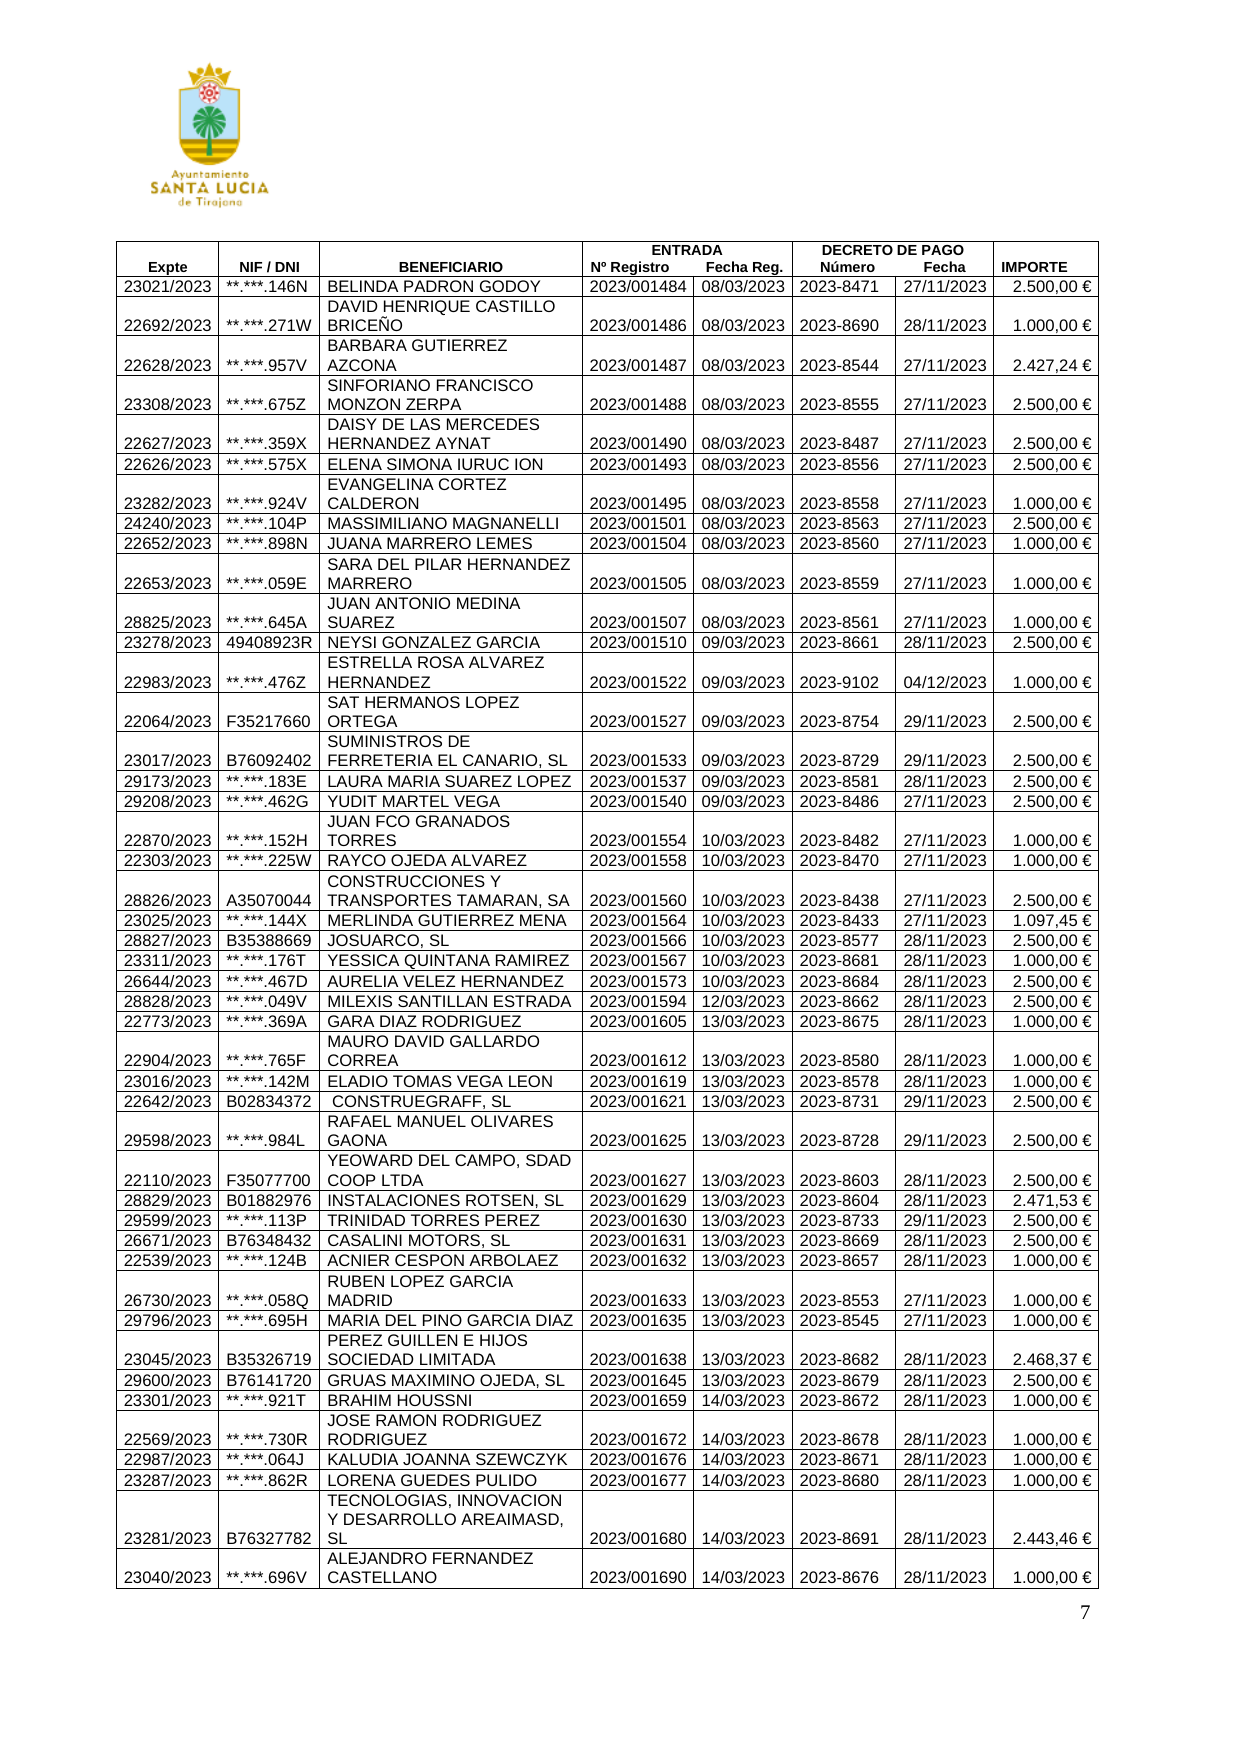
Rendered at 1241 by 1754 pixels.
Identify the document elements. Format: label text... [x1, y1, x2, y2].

table_cell 13/03/2023 [694, 1191, 792, 1210]
table_cell 27/11/2023 [896, 851, 993, 870]
table_cell MARIA DEL PINO GARCIA DIAZ [320, 1311, 582, 1330]
table_cell 2023-8556 [793, 454, 895, 473]
table_cell 2023/001631 [583, 1231, 693, 1250]
table_cell **.***.645A [219, 594, 319, 632]
table_cell **.***.462G [219, 792, 319, 811]
table_cell **.***.271W [219, 297, 319, 335]
table_cell 22064/2023 [117, 693, 218, 731]
table_cell 2023/001612 [583, 1032, 693, 1070]
table_cell MILEXIS SANTILLAN ESTRADA [320, 992, 582, 1011]
table_cell **.***.921T [219, 1391, 319, 1410]
table_cell 2023/001621 [583, 1092, 693, 1111]
table_cell 2023/001537 [583, 771, 693, 791]
table_cell **.***.183E [219, 771, 319, 791]
table_cell 28/11/2023 [896, 771, 993, 791]
table_cell 29/11/2023 [896, 1092, 993, 1111]
table_cell 1.000,00 € [994, 1012, 1098, 1031]
table_cell 13/03/2023 [694, 1071, 792, 1091]
table_cell 29/11/2023 [896, 1211, 993, 1230]
table_cell 2023-8544 [793, 336, 895, 374]
table_cell 28/11/2023 [896, 1391, 993, 1410]
table_cell 27/11/2023 [896, 1271, 993, 1310]
table_header Expte [117, 242, 218, 276]
table_cell 2023-8438 [793, 871, 895, 910]
table_cell **.***.924V [219, 475, 319, 513]
table_cell JUANA MARRERO LEMES [320, 534, 582, 553]
table_cell 09/03/2023 [694, 771, 792, 791]
table_cell RAYCO OJEDA ALVAREZ [320, 851, 582, 870]
table_cell 27/11/2023 [896, 336, 993, 374]
table_cell 29796/2023 [117, 1311, 218, 1330]
table_cell 2.500,00 € [994, 1211, 1098, 1230]
table_cell MAURO DAVID GALLARDO CORREA [320, 1032, 582, 1070]
table_cell BELINDA PADRON GODOY [320, 277, 582, 296]
table_cell **.***.862R [219, 1470, 319, 1489]
table_cell 2.500,00 € [994, 771, 1098, 791]
table_cell 29/11/2023 [896, 1112, 993, 1150]
table_cell 22303/2023 [117, 851, 218, 870]
table_cell 2023/001645 [583, 1370, 693, 1389]
table_cell 1.000,00 € [994, 297, 1098, 335]
table_cell 26644/2023 [117, 971, 218, 991]
table_cell 14/03/2023 [694, 1491, 792, 1548]
table_cell 26671/2023 [117, 1231, 218, 1250]
table_cell DAISY DE LAS MERCEDES HERNANDEZ AYNAT [320, 415, 582, 453]
table_cell 23301/2023 [117, 1391, 218, 1410]
table_cell **.***.369A [219, 1012, 319, 1031]
table_cell 1.000,00 € [994, 1311, 1098, 1330]
table_cell **.***.575X [219, 454, 319, 473]
table_cell CONSTRUEGRAFF, SL [320, 1092, 582, 1111]
table_cell 2.471,53 € [994, 1191, 1098, 1210]
table_cell 29598/2023 [117, 1112, 218, 1150]
table_cell 2023-8681 [793, 951, 895, 970]
table_cell 2023-8657 [793, 1251, 895, 1270]
table_cell YESSICA QUINTANA RAMIREZ [320, 951, 582, 970]
table_cell **.***.675Z [219, 376, 319, 414]
table_cell 2023-8555 [793, 376, 895, 414]
table_cell **.***.467D [219, 971, 319, 991]
table_cell ESTRELLA ROSA ALVAREZ HERNANDEZ [320, 653, 582, 692]
table_cell **.***.144X [219, 911, 319, 930]
table_cell 2023/001564 [583, 911, 693, 930]
table_cell 2023/001638 [583, 1331, 693, 1369]
table_cell 13/03/2023 [694, 1012, 792, 1031]
table_cell 28826/2023 [117, 871, 218, 910]
table_cell 29/11/2023 [896, 693, 993, 731]
table_cell 08/03/2023 [694, 415, 792, 453]
table_cell 28/11/2023 [896, 633, 993, 652]
table_cell KALUDIA JOANNA SZEWCZYK [320, 1450, 582, 1469]
table_cell 2023-8561 [793, 594, 895, 632]
table_cell 13/03/2023 [694, 1211, 792, 1230]
table_cell 2023-8482 [793, 812, 895, 850]
table_cell 27/11/2023 [896, 454, 993, 473]
table_cell B35388669 [219, 931, 319, 950]
table_cell 22539/2023 [117, 1251, 218, 1270]
table_cell SAT HERMANOS LOPEZ ORTEGA [320, 693, 582, 731]
table_cell 2023-8684 [793, 971, 895, 991]
table_cell 23021/2023 [117, 277, 218, 296]
table_cell **.***.225W [219, 851, 319, 870]
table_cell 2023-8675 [793, 1012, 895, 1031]
table_header IMPORTE [994, 242, 1098, 276]
table_cell **.***.984L [219, 1112, 319, 1150]
table_cell 23308/2023 [117, 376, 218, 414]
table_cell 29599/2023 [117, 1211, 218, 1230]
table_cell 10/03/2023 [694, 971, 792, 991]
table_cell 22870/2023 [117, 812, 218, 850]
table_cell 1.000,00 € [994, 1391, 1098, 1410]
table_cell 2023/001573 [583, 971, 693, 991]
table_cell 2023/001560 [583, 871, 693, 910]
table_cell B35326719 [219, 1331, 319, 1369]
table_cell 2.468,37 € [994, 1331, 1098, 1369]
table_cell 1.000,00 € [994, 1450, 1098, 1469]
table_cell 49408923R [219, 633, 319, 652]
table_cell 1.000,00 € [994, 653, 1098, 692]
table_cell **.***.695H [219, 1311, 319, 1330]
table_cell 2023/001488 [583, 376, 693, 414]
table_cell B76092402 [219, 732, 319, 770]
table_cell 2023/001627 [583, 1151, 693, 1189]
table_cell 2023/001522 [583, 653, 693, 692]
table_cell 10/03/2023 [694, 931, 792, 950]
table_cell 23016/2023 [117, 1071, 218, 1091]
table_cell TECNOLOGIAS, INNOVACION Y DESARROLLO AREAIMASD, SL [320, 1491, 582, 1548]
table_cell 27/11/2023 [896, 277, 993, 296]
table_cell 22627/2023 [117, 415, 218, 453]
table_cell **.***.696V [219, 1549, 319, 1587]
table_cell 2023-8671 [793, 1450, 895, 1469]
table_cell 27/11/2023 [896, 911, 993, 930]
table_cell 23278/2023 [117, 633, 218, 652]
table_cell 1.000,00 € [994, 812, 1098, 850]
table_cell 09/03/2023 [694, 732, 792, 770]
table_cell 22569/2023 [117, 1411, 218, 1449]
table_cell 2023-8577 [793, 931, 895, 950]
table_cell 1.097,45 € [994, 911, 1098, 930]
table_cell **.***.176T [219, 951, 319, 970]
table_cell 2023/001495 [583, 475, 693, 513]
table_cell 28/11/2023 [896, 1032, 993, 1070]
table_cell 22652/2023 [117, 534, 218, 553]
table_cell 1.000,00 € [994, 1271, 1098, 1310]
table_cell 1.000,00 € [994, 1549, 1098, 1587]
table_cell 29208/2023 [117, 792, 218, 811]
table_cell 28/11/2023 [896, 1470, 993, 1489]
table_cell 08/03/2023 [694, 336, 792, 374]
table_cell 2.500,00 € [994, 1112, 1098, 1150]
table_cell 2023-8486 [793, 792, 895, 811]
table_cell 28/11/2023 [896, 297, 993, 335]
table_cell **.***.058Q [219, 1271, 319, 1310]
table_cell 27/11/2023 [896, 376, 993, 414]
table_cell 09/03/2023 [694, 633, 792, 652]
table_cell 1.000,00 € [994, 1251, 1098, 1270]
table_cell 28/11/2023 [896, 1231, 993, 1250]
table_cell 08/03/2023 [694, 554, 792, 593]
table_cell 2023/001630 [583, 1211, 693, 1230]
table_cell F35077700 [219, 1151, 319, 1189]
table_cell 08/03/2023 [694, 534, 792, 553]
table_cell 2023/001504 [583, 534, 693, 553]
table_header BENEFICIARIO [320, 242, 582, 276]
table_cell **.***.476Z [219, 653, 319, 692]
table_cell TRINIDAD TORRES PEREZ [320, 1211, 582, 1230]
table_cell 2023/001672 [583, 1411, 693, 1449]
table_cell 2023/001490 [583, 415, 693, 453]
table_cell 2023-8580 [793, 1032, 895, 1070]
table_cell B01882976 [219, 1191, 319, 1210]
table_header NIF / DNI [219, 242, 319, 276]
table_cell 2023/001625 [583, 1112, 693, 1150]
table_cell 2.500,00 € [994, 633, 1098, 652]
table_cell B02834372 [219, 1092, 319, 1111]
table_cell 13/03/2023 [694, 1370, 792, 1389]
table_cell 28/11/2023 [896, 951, 993, 970]
table_cell 28/11/2023 [896, 1191, 993, 1210]
table_cell **.***.059E [219, 554, 319, 593]
table_cell **.***.113P [219, 1211, 319, 1230]
table_cell 2023-8728 [793, 1112, 895, 1150]
table_cell 10/03/2023 [694, 951, 792, 970]
table_cell B76327782 [219, 1491, 319, 1548]
table_cell **.***.898N [219, 534, 319, 553]
table_cell **.***.146N [219, 277, 319, 296]
table_cell RAFAEL MANUEL OLIVARES GAONA [320, 1112, 582, 1150]
table_cell **.***.957V [219, 336, 319, 374]
table_cell LAURA MARIA SUAREZ LOPEZ [320, 771, 582, 791]
table_cell 2023/001487 [583, 336, 693, 374]
table_cell 28/11/2023 [896, 1251, 993, 1270]
table_cell 28/11/2023 [896, 1411, 993, 1449]
table_cell 2.500,00 € [994, 1231, 1098, 1250]
table_cell 2023/001527 [583, 693, 693, 731]
table_cell B76348432 [219, 1231, 319, 1250]
table_cell ACNIER CESPON ARBOLAEZ [320, 1251, 582, 1270]
table_cell 2023/001633 [583, 1271, 693, 1310]
table_cell 2.500,00 € [994, 415, 1098, 453]
table_cell 22626/2023 [117, 454, 218, 473]
table_cell 2023-8545 [793, 1311, 895, 1330]
table_cell 27/11/2023 [896, 812, 993, 850]
table_cell 2023-8560 [793, 534, 895, 553]
table_cell 2023/001510 [583, 633, 693, 652]
table_cell 09/03/2023 [694, 792, 792, 811]
table_cell 2.500,00 € [994, 992, 1098, 1011]
table_cell 27/11/2023 [896, 594, 993, 632]
table_cell 22983/2023 [117, 653, 218, 692]
table_cell 2023-8678 [793, 1411, 895, 1449]
table_cell 2023/001540 [583, 792, 693, 811]
table_cell GARA DIAZ RODRIGUEZ [320, 1012, 582, 1031]
table_cell 2.500,00 € [994, 931, 1098, 950]
table_cell F35217660 [219, 693, 319, 731]
table_cell 28/11/2023 [896, 931, 993, 950]
table_cell 23282/2023 [117, 475, 218, 513]
table_cell 10/03/2023 [694, 871, 792, 910]
table_cell 23045/2023 [117, 1331, 218, 1369]
table_cell 2023/001632 [583, 1251, 693, 1270]
table_cell 22773/2023 [117, 1012, 218, 1031]
table_cell 2023-8471 [793, 277, 895, 296]
table_cell 2.500,00 € [994, 971, 1098, 991]
table_cell SARA DEL PILAR HERNANDEZ MARRERO [320, 554, 582, 593]
table_cell 14/03/2023 [694, 1549, 792, 1587]
table_cell 2.500,00 € [994, 1370, 1098, 1389]
table_cell 22642/2023 [117, 1092, 218, 1111]
table_cell 10/03/2023 [694, 812, 792, 850]
table_cell 26730/2023 [117, 1271, 218, 1310]
table_cell JUAN FCO GRANADOS TORRES [320, 812, 582, 850]
table_cell 28825/2023 [117, 594, 218, 632]
table_cell 2023-8603 [793, 1151, 895, 1189]
table_cell 2023-9102 [793, 653, 895, 692]
table_cell 2023-8690 [793, 297, 895, 335]
table_cell 2.500,00 € [994, 514, 1098, 533]
table_cell 13/03/2023 [694, 1092, 792, 1111]
table_cell 2023-8672 [793, 1391, 895, 1410]
table_cell ALEJANDRO FERNANDEZ CASTELLANO [320, 1549, 582, 1587]
table_cell 1.000,00 € [994, 1411, 1098, 1449]
table_cell 08/03/2023 [694, 297, 792, 335]
table_cell 10/03/2023 [694, 851, 792, 870]
table_cell **.***.765F [219, 1032, 319, 1070]
table_cell 08/03/2023 [694, 475, 792, 513]
table_cell 2.427,24 € [994, 336, 1098, 374]
table_cell 08/03/2023 [694, 376, 792, 414]
table_cell 2.500,00 € [994, 454, 1098, 473]
table_cell BARBARA GUTIERREZ AZCONA [320, 336, 582, 374]
table_cell 2.500,00 € [994, 376, 1098, 414]
table_cell MERLINDA GUTIERREZ MENA [320, 911, 582, 930]
table_cell 2.500,00 € [994, 693, 1098, 731]
table_cell 13/03/2023 [694, 1271, 792, 1310]
table_cell 2023/001567 [583, 951, 693, 970]
table_cell 2023-8669 [793, 1231, 895, 1250]
table_cell 28/11/2023 [896, 1370, 993, 1389]
table_cell 2.500,00 € [994, 1092, 1098, 1111]
table_cell 2023-8679 [793, 1370, 895, 1389]
table_cell 2023-8578 [793, 1071, 895, 1091]
table_cell 2023-8691 [793, 1491, 895, 1548]
table_cell 08/03/2023 [694, 514, 792, 533]
table_cell 08/03/2023 [694, 454, 792, 473]
table_cell 2023-8662 [793, 992, 895, 1011]
table_cell 1.000,00 € [994, 1071, 1098, 1091]
table_cell LORENA GUEDES PULIDO [320, 1470, 582, 1489]
table_cell 2023/001605 [583, 1012, 693, 1031]
table_cell 12/03/2023 [694, 992, 792, 1011]
table_cell 2023-8487 [793, 415, 895, 453]
table_cell 2023-8559 [793, 554, 895, 593]
table_cell PEREZ GUILLEN E HIJOS SOCIEDAD LIMITADA [320, 1331, 582, 1369]
table_cell 2023-8563 [793, 514, 895, 533]
table_cell 1.000,00 € [994, 475, 1098, 513]
table_cell 24240/2023 [117, 514, 218, 533]
table_cell 28827/2023 [117, 931, 218, 950]
table_cell 2023-8682 [793, 1331, 895, 1369]
table_cell 28/11/2023 [896, 1151, 993, 1189]
table_header DECRETO DE PAGO Número Fecha [793, 242, 993, 276]
table_cell 04/12/2023 [896, 653, 993, 692]
table_cell 28829/2023 [117, 1191, 218, 1210]
table_cell **.***.064J [219, 1450, 319, 1469]
table_cell 28828/2023 [117, 992, 218, 1011]
table_cell 28/11/2023 [896, 1450, 993, 1469]
table_cell YEOWARD DEL CAMPO, SDAD COOP LTDA [320, 1151, 582, 1189]
table_cell **.***.104P [219, 514, 319, 533]
table_cell 2.443,46 € [994, 1491, 1098, 1548]
table_cell **.***.142M [219, 1071, 319, 1091]
table_cell 23017/2023 [117, 732, 218, 770]
table_cell 09/03/2023 [694, 653, 792, 692]
table_cell ELENA SIMONA IURUC ION [320, 454, 582, 473]
table_cell 2023/001484 [583, 277, 693, 296]
table_cell DAVID HENRIQUE CASTILLO BRICEÑO [320, 297, 582, 335]
table_cell 13/03/2023 [694, 1311, 792, 1330]
table_cell 22904/2023 [117, 1032, 218, 1070]
table_cell 2023-8661 [793, 633, 895, 652]
table_cell 2023-8754 [793, 693, 895, 731]
table_cell 1.000,00 € [994, 851, 1098, 870]
table_cell 29600/2023 [117, 1370, 218, 1389]
table_cell 13/03/2023 [694, 1251, 792, 1270]
table_cell 28/11/2023 [896, 1549, 993, 1587]
table_cell 28/11/2023 [896, 992, 993, 1011]
table_cell GRUAS MAXIMINO OJEDA, SL [320, 1370, 582, 1389]
table_cell 2023-8729 [793, 732, 895, 770]
table_cell 14/03/2023 [694, 1411, 792, 1449]
table_cell AURELIA VELEZ HERNANDEZ [320, 971, 582, 991]
table_cell 2023/001554 [583, 812, 693, 850]
table_cell 2023/001619 [583, 1071, 693, 1091]
table_cell 2023-8470 [793, 851, 895, 870]
table_header ENTRADA Nº Registro Fecha Reg. [583, 242, 792, 276]
table_cell JOSE RAMON RODRIGUEZ RODRIGUEZ [320, 1411, 582, 1449]
table_cell 2.500,00 € [994, 277, 1098, 296]
table_cell CONSTRUCCIONES Y TRANSPORTES TAMARAN, SA [320, 871, 582, 910]
table_cell **.***.359X [219, 415, 319, 453]
table_cell 22628/2023 [117, 336, 218, 374]
table_cell 2.500,00 € [994, 871, 1098, 910]
table_cell 10/03/2023 [694, 911, 792, 930]
table_cell ELADIO TOMAS VEGA LEON [320, 1071, 582, 1091]
table_cell 27/11/2023 [896, 871, 993, 910]
table_cell 2023/001486 [583, 297, 693, 335]
table_cell YUDIT MARTEL VEGA [320, 792, 582, 811]
table_cell 2023/001493 [583, 454, 693, 473]
table_cell 2023/001505 [583, 554, 693, 593]
table_cell 09/03/2023 [694, 693, 792, 731]
table_cell BRAHIM HOUSSNI [320, 1391, 582, 1410]
table_cell 13/03/2023 [694, 1112, 792, 1150]
table_cell 1.000,00 € [994, 554, 1098, 593]
table_cell 27/11/2023 [896, 554, 993, 593]
table_cell 28/11/2023 [896, 1491, 993, 1548]
table_cell 23287/2023 [117, 1470, 218, 1489]
table_cell 2023/001594 [583, 992, 693, 1011]
table_cell 13/03/2023 [694, 1231, 792, 1250]
table_cell SINFORIANO FRANCISCO MONZON ZERPA [320, 376, 582, 414]
table_cell 2023-8433 [793, 911, 895, 930]
table_cell 2023/001677 [583, 1470, 693, 1489]
table_cell EVANGELINA CORTEZ CALDERON [320, 475, 582, 513]
table_cell 22653/2023 [117, 554, 218, 593]
table_cell 2023/001690 [583, 1549, 693, 1587]
table_cell 2023/001659 [583, 1391, 693, 1410]
table_cell 2023/001566 [583, 931, 693, 950]
table_cell 2023/001558 [583, 851, 693, 870]
table_cell 2023-8733 [793, 1211, 895, 1230]
table_cell 29173/2023 [117, 771, 218, 791]
table_cell 2023-8581 [793, 771, 895, 791]
table_cell 29/11/2023 [896, 732, 993, 770]
table_cell 23311/2023 [117, 951, 218, 970]
table_cell 1.000,00 € [994, 594, 1098, 632]
table_cell 27/11/2023 [896, 475, 993, 513]
table_cell 1.000,00 € [994, 1032, 1098, 1070]
table_cell 14/03/2023 [694, 1450, 792, 1469]
table_cell 08/03/2023 [694, 277, 792, 296]
table_cell **.***.049V [219, 992, 319, 1011]
table_cell 2.500,00 € [994, 792, 1098, 811]
table_cell 1.000,00 € [994, 1470, 1098, 1489]
table_cell **.***.730R [219, 1411, 319, 1449]
table_cell RUBEN LOPEZ GARCIA MADRID [320, 1271, 582, 1310]
table_cell MASSIMILIANO MAGNANELLI [320, 514, 582, 533]
table_cell **.***.152H [219, 812, 319, 850]
table_cell 23040/2023 [117, 1549, 218, 1587]
table_cell 14/03/2023 [694, 1470, 792, 1489]
table_cell B76141720 [219, 1370, 319, 1389]
picture [118, 44, 298, 227]
table_cell 13/03/2023 [694, 1032, 792, 1070]
table_cell 23281/2023 [117, 1491, 218, 1548]
table_cell 28/11/2023 [896, 1071, 993, 1091]
table_cell 2023-8558 [793, 475, 895, 513]
table_cell 28/11/2023 [896, 971, 993, 991]
table_cell 2.500,00 € [994, 1151, 1098, 1189]
table_cell 22110/2023 [117, 1151, 218, 1189]
table_cell JOSUARCO, SL [320, 931, 582, 950]
table_cell A35070044 [219, 871, 319, 910]
table_cell 2023-8731 [793, 1092, 895, 1111]
table_cell 2023/001680 [583, 1491, 693, 1548]
table_cell 13/03/2023 [694, 1331, 792, 1369]
table_cell 2023-8604 [793, 1191, 895, 1210]
table_cell 27/11/2023 [896, 514, 993, 533]
table_cell SUMINISTROS DE FERRETERIA EL CANARIO, SL [320, 732, 582, 770]
table_cell NEYSI GONZALEZ GARCIA [320, 633, 582, 652]
table_cell 2023/001635 [583, 1311, 693, 1330]
table_cell 08/03/2023 [694, 594, 792, 632]
table_cell 28/11/2023 [896, 1331, 993, 1369]
table_cell 28/11/2023 [896, 1012, 993, 1031]
table_cell 27/11/2023 [896, 1311, 993, 1330]
table_cell JUAN ANTONIO MEDINA SUAREZ [320, 594, 582, 632]
table_cell 22987/2023 [117, 1450, 218, 1469]
table_cell 1.000,00 € [994, 951, 1098, 970]
table_cell 2023/001507 [583, 594, 693, 632]
table_cell 2023/001501 [583, 514, 693, 533]
table_cell 27/11/2023 [896, 792, 993, 811]
table_cell 2023-8553 [793, 1271, 895, 1310]
table_cell 23025/2023 [117, 911, 218, 930]
table_cell 2023/001533 [583, 732, 693, 770]
table_cell 14/03/2023 [694, 1391, 792, 1410]
table_cell CASALINI MOTORS, SL [320, 1231, 582, 1250]
table_cell 2023/001629 [583, 1191, 693, 1210]
table_cell 13/03/2023 [694, 1151, 792, 1189]
table_cell 1.000,00 € [994, 534, 1098, 553]
table_cell 2.500,00 € [994, 732, 1098, 770]
table_cell 27/11/2023 [896, 534, 993, 553]
table_cell INSTALACIONES ROTSEN, SL [320, 1191, 582, 1210]
table_cell 27/11/2023 [896, 415, 993, 453]
table_cell 2023-8676 [793, 1549, 895, 1587]
table_cell 2023-8680 [793, 1470, 895, 1489]
table_cell **.***.124B [219, 1251, 319, 1270]
table_cell 2023/001676 [583, 1450, 693, 1469]
table_cell 22692/2023 [117, 297, 218, 335]
